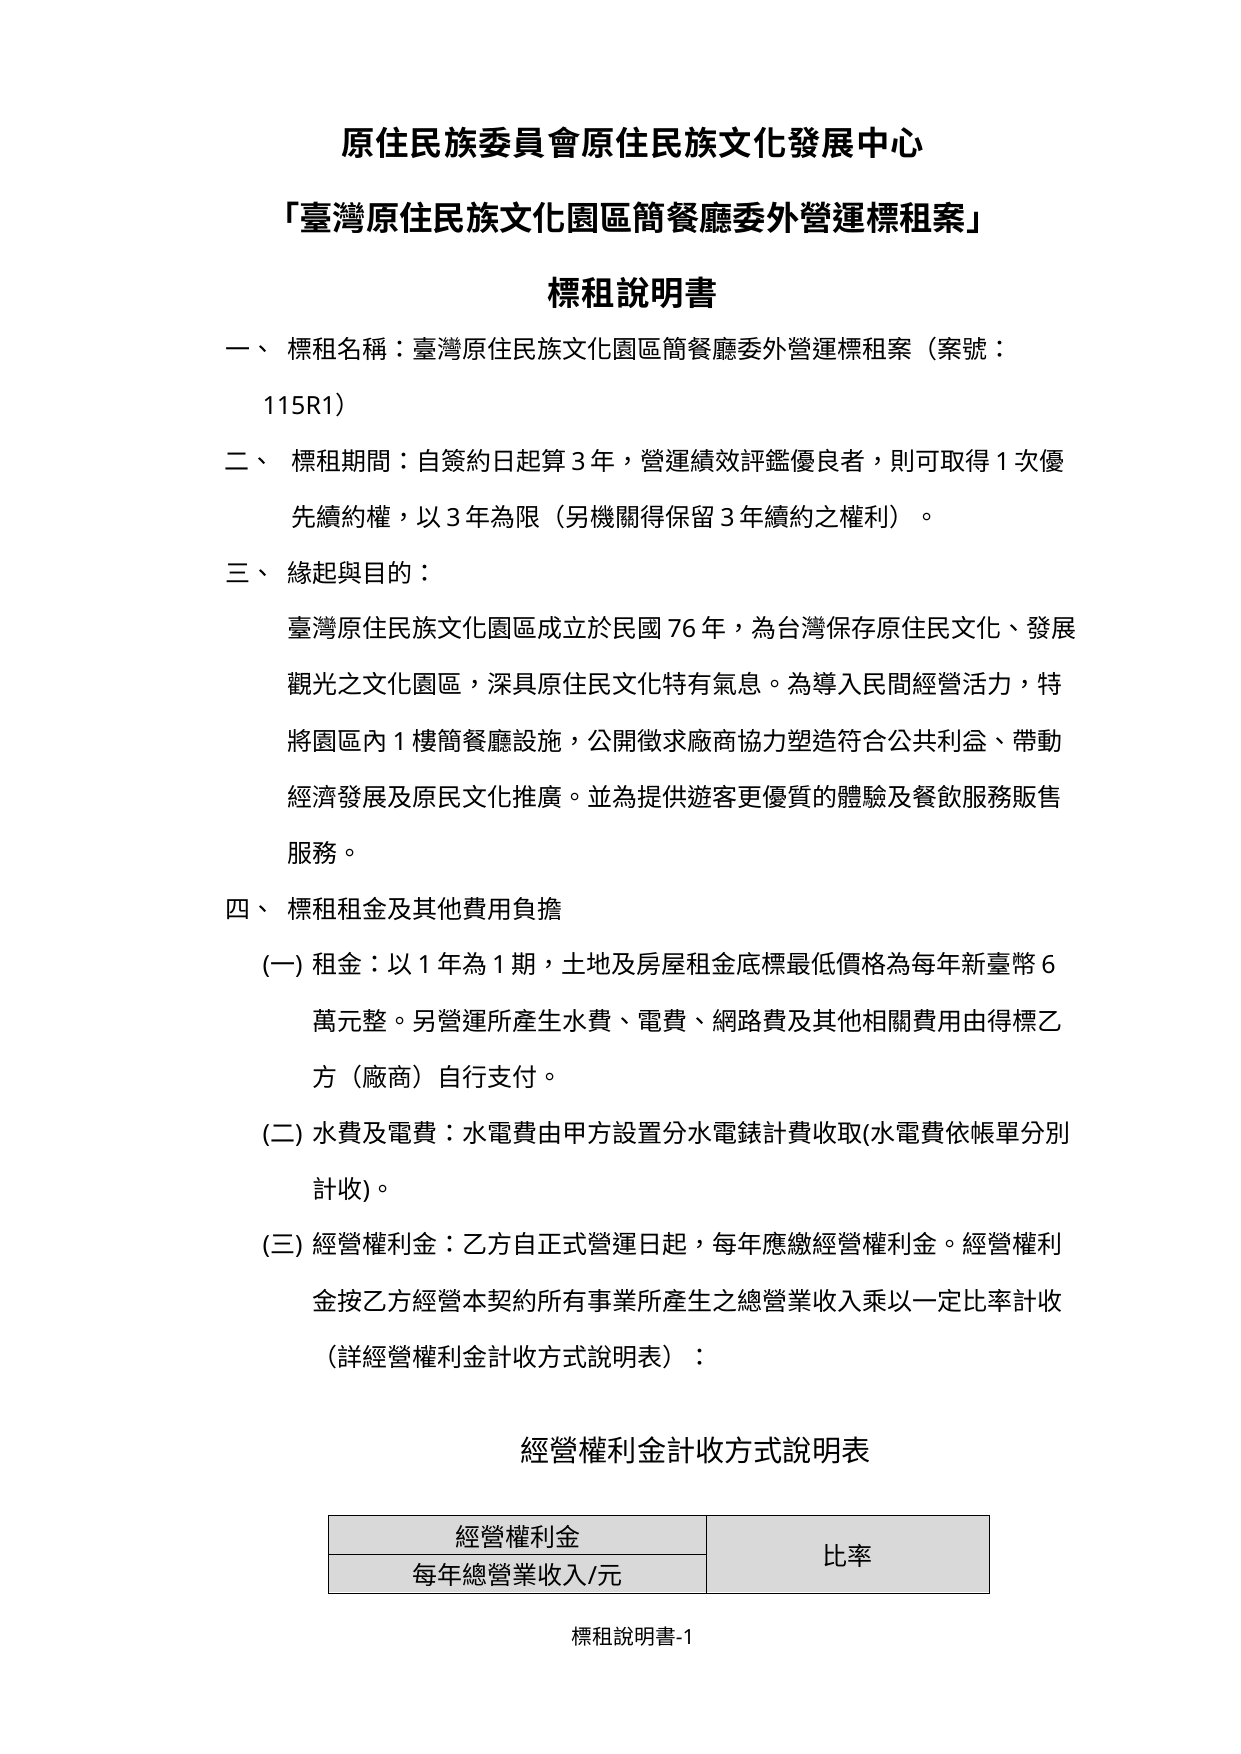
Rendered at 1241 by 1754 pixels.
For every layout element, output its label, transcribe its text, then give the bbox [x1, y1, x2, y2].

list 標租名稱：臺灣原住民族文化園區簡餐廳委外營運標租案（案號：115R1） [225, 329, 1078, 422]
list 租金：以1年為1期，土地及房屋租金底標最低價格為每年新臺幣6萬元整。另營運所產生水費、電費、網路費及其他相關費用由得標乙方（廠商）自行支付。 [262, 944, 1078, 1094]
list 水費及電費：水電費由甲方設置分水電錶計費收取(水電費依帳單分別計收)。 [262, 1112, 1078, 1206]
table_header 經營權利金 [329, 1516, 706, 1554]
table_cell 每年總營業收入/元 [329, 1555, 706, 1592]
text 經營權利金計收方式說明表 [312, 1411, 1078, 1486]
table_header 比率 [707, 1516, 989, 1592]
list 經營權利金：乙方自正式營運日起，每年應繳經營權利金。經營權利金按乙方經營本契約所有事業所產生之總營業收入乘以一定比率計收（詳經營權利金計收方式說明表）： [262, 1224, 1078, 1374]
list 緣起與目的： [225, 552, 1078, 590]
text 原住民族委員會原住民族文化發展中心 [187, 104, 1078, 179]
list 標租租金及其他費用負擔 [225, 889, 1078, 926]
text 「臺灣原住民族文化園區簡餐廳委外營運標租案」 [187, 179, 1078, 254]
text 臺灣原住民族文化園區成立於民國76年，為台灣保存原住民文化、發展觀光之文化園區，深具原住民文化特有氣息。為導入民間經營活力，特將園區內1樓簡餐廳設施，公開徵求廠商協力塑造符合公共利益、帶動經濟發展及原民文化推廣。並為提供遊客更優質的體驗及餐飲服務販售服務。 [287, 608, 1078, 871]
text 標租說明書 [187, 254, 1078, 329]
list 標租期間：自簽約日起算3年，營運績效評鑑優良者，則可取得1次優先續約權，以3年為限（另機關得保留3年續約之權利）。 [224, 441, 1078, 534]
